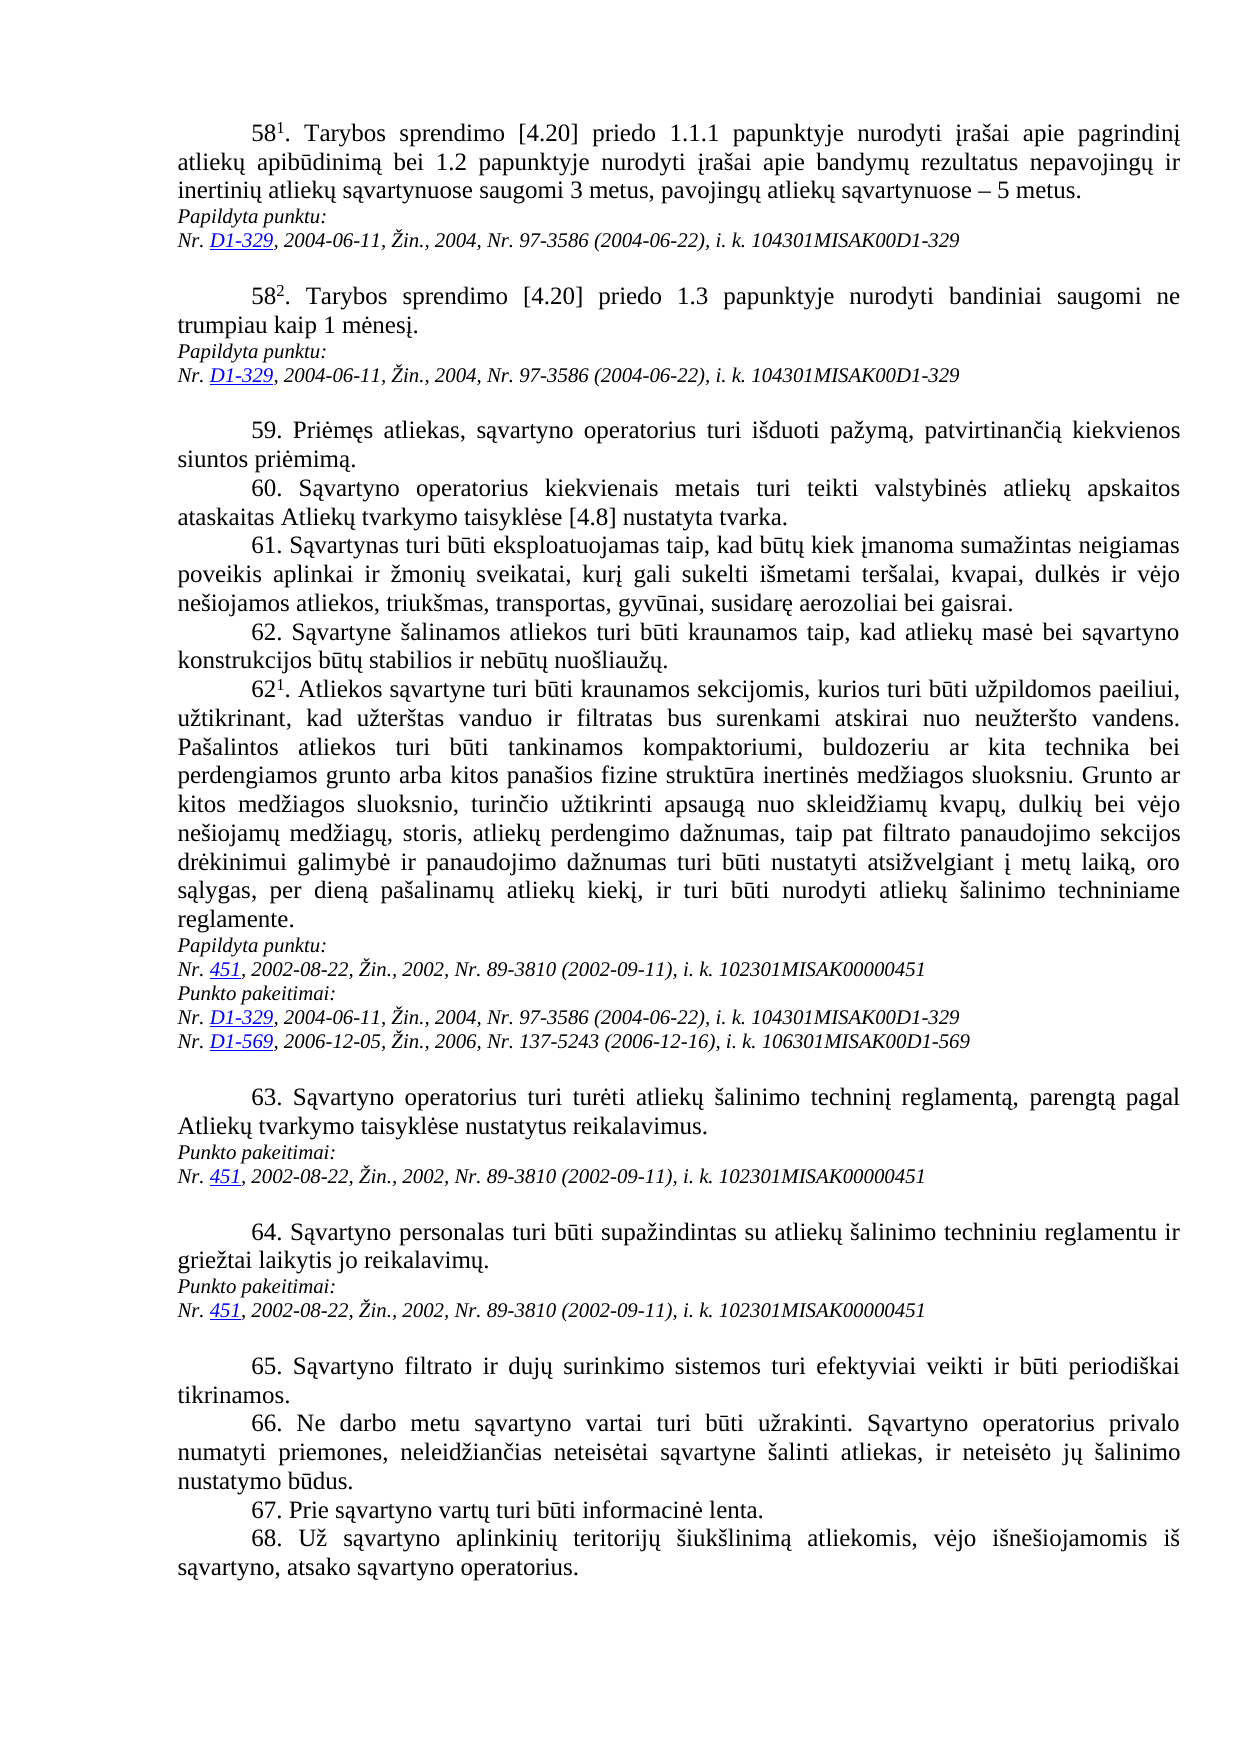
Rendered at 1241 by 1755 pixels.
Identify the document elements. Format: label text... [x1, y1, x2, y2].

text 67. Prie sąvartyno vartų turi būti informacinė lenta. [177, 1495, 1181, 1523]
text 581. Tarybos sprendimo [4.20] priedo 1.1.1 papunktyje nurodyti įrašai apie pagrindinį atliekų apibūdinimą bei 1.2 papunktyje nurodyti įrašai apie bandymų rezultatus nepavojingų ir inertinių atliekų sąvartynuose saugomi 3 metus, pavojingų atliekų sąvartynuose – 5 metus. [177, 118, 1181, 204]
text Punkto pakeitimai: [177, 981, 1181, 1005]
text 62. Sąvartyne šalinamos atliekos turi būti kraunamos taip, kad atliekų masė bei sąvartyno konstrukcijos būtų stabilios ir nebūtų nuošliaužų. [177, 617, 1181, 674]
text Papildyta punktu: [177, 933, 1181, 957]
text Nr. D1-329, 2004-06-11, Žin., 2004, Nr. 97-3586 (2004-06-22), i. k. 104301MISAK00D1-329 [177, 1005, 1181, 1029]
text Nr. D1-329, 2004-06-11, Žin., 2004, Nr. 97-3586 (2004-06-22), i. k. 104301MISAK00D1-329 [177, 228, 1181, 252]
text 582. Tarybos sprendimo [4.20] priedo 1.3 papunktyje nurodyti bandiniai saugomi ne trumpiau kaip 1 mėnesį. [177, 281, 1181, 339]
text 68. Už sąvartyno aplinkinių teritorijų šiukšlinimą atliekomis, vėjo išnešiojamomis iš sąvartyno, atsako sąvartyno operatorius. [177, 1523, 1181, 1581]
text Nr. D1-569, 2006-12-05, Žin., 2006, Nr. 137-5243 (2006-12-16), i. k. 106301MISAK00D1-569 [177, 1029, 1181, 1053]
text Nr. 451, 2002-08-22, Žin., 2002, Nr. 89-3810 (2002-09-11), i. k. 102301MISAK00000451 [177, 1164, 1181, 1188]
text 66. Ne darbo metu sąvartyno vartai turi būti užrakinti. Sąvartyno operatorius privalo numatyti priemones, neleidžiančias neteisėtai sąvartyne šalinti atliekas, ir neteisėto jų šalinimo nustatymo būdus. [177, 1408, 1181, 1495]
text 61. Sąvartynas turi būti eksploatuojamas taip, kad būtų kiek įmanoma sumažintas neigiamas poveikis aplinkai ir žmonių sveikatai, kurį gali sukelti išmetami teršalai, kvapai, dulkės ir vėjo nešiojamos atliekos, triukšmas, transportas, gyvūnai, susidarę aerozoliai bei gaisrai. [177, 531, 1181, 617]
text Nr. 451, 2002-08-22, Žin., 2002, Nr. 89-3810 (2002-09-11), i. k. 102301MISAK00000451 [177, 1298, 1181, 1322]
text 64. Sąvartyno personalas turi būti supažindintas su atliekų šalinimo techniniu reglamentu ir griežtai laikytis jo reikalavimų. [177, 1217, 1181, 1274]
text Papildyta punktu: [177, 204, 1181, 228]
text Papildyta punktu: [177, 339, 1181, 363]
text 59. Priėmęs atliekas, sąvartyno operatorius turi išduoti pažymą, patvirtinančią kiekvienos siuntos priėmimą. [177, 416, 1181, 473]
text Nr. 451, 2002-08-22, Žin., 2002, Nr. 89-3810 (2002-09-11), i. k. 102301MISAK00000451 [177, 957, 1181, 981]
text 63. Sąvartyno operatorius turi turėti atliekų šalinimo techninį reglamentą, parengtą pagal Atliekų tvarkymo taisyklėse nustatytus reikalavimus. [177, 1082, 1181, 1140]
text 621. Atliekos sąvartyne turi būti kraunamos sekcijomis, kurios turi būti užpildomos paeiliui, užtikrinant, kad užterštas vanduo ir filtratas bus surenkami atskirai nuo neužteršto vandens. Pašalintos atliekos turi būti tankinamos kompaktoriumi, buldozeriu ar kita technika bei perdengiamos grunto arba kitos panašios fizine struktūra inertinės medžiagos sluoksniu. Grunto ar kitos medžiagos sluoksnio, turinčio užtikrinti apsaugą nuo skleidžiamų kvapų, dulkių bei vėjo nešiojamų medžiagų, storis, atliekų perdengimo dažnumas, taip pat filtrato panaudojimo sekcijos drėkinimui galimybė ir panaudojimo dažnumas turi būti nustatyti atsižvelgiant į metų laiką, oro sąlygas, per dieną pašalinamų atliekų kiekį, ir turi būti nurodyti atliekų šalinimo techniniame reglamente. [177, 674, 1181, 933]
text Punkto pakeitimai: [177, 1274, 1181, 1298]
text 65. Sąvartyno filtrato ir dujų surinkimo sistemos turi efektyviai veikti ir būti periodiškai tikrinamos. [177, 1351, 1181, 1408]
text Nr. D1-329, 2004-06-11, Žin., 2004, Nr. 97-3586 (2004-06-22), i. k. 104301MISAK00D1-329 [177, 363, 1181, 387]
text 60. Sąvartyno operatorius kiekvienais metais turi teikti valstybinės atliekų apskaitos ataskaitas Atliekų tvarkymo taisyklėse [4.8] nustatyta tvarka. [177, 473, 1181, 531]
text Punkto pakeitimai: [177, 1140, 1181, 1164]
